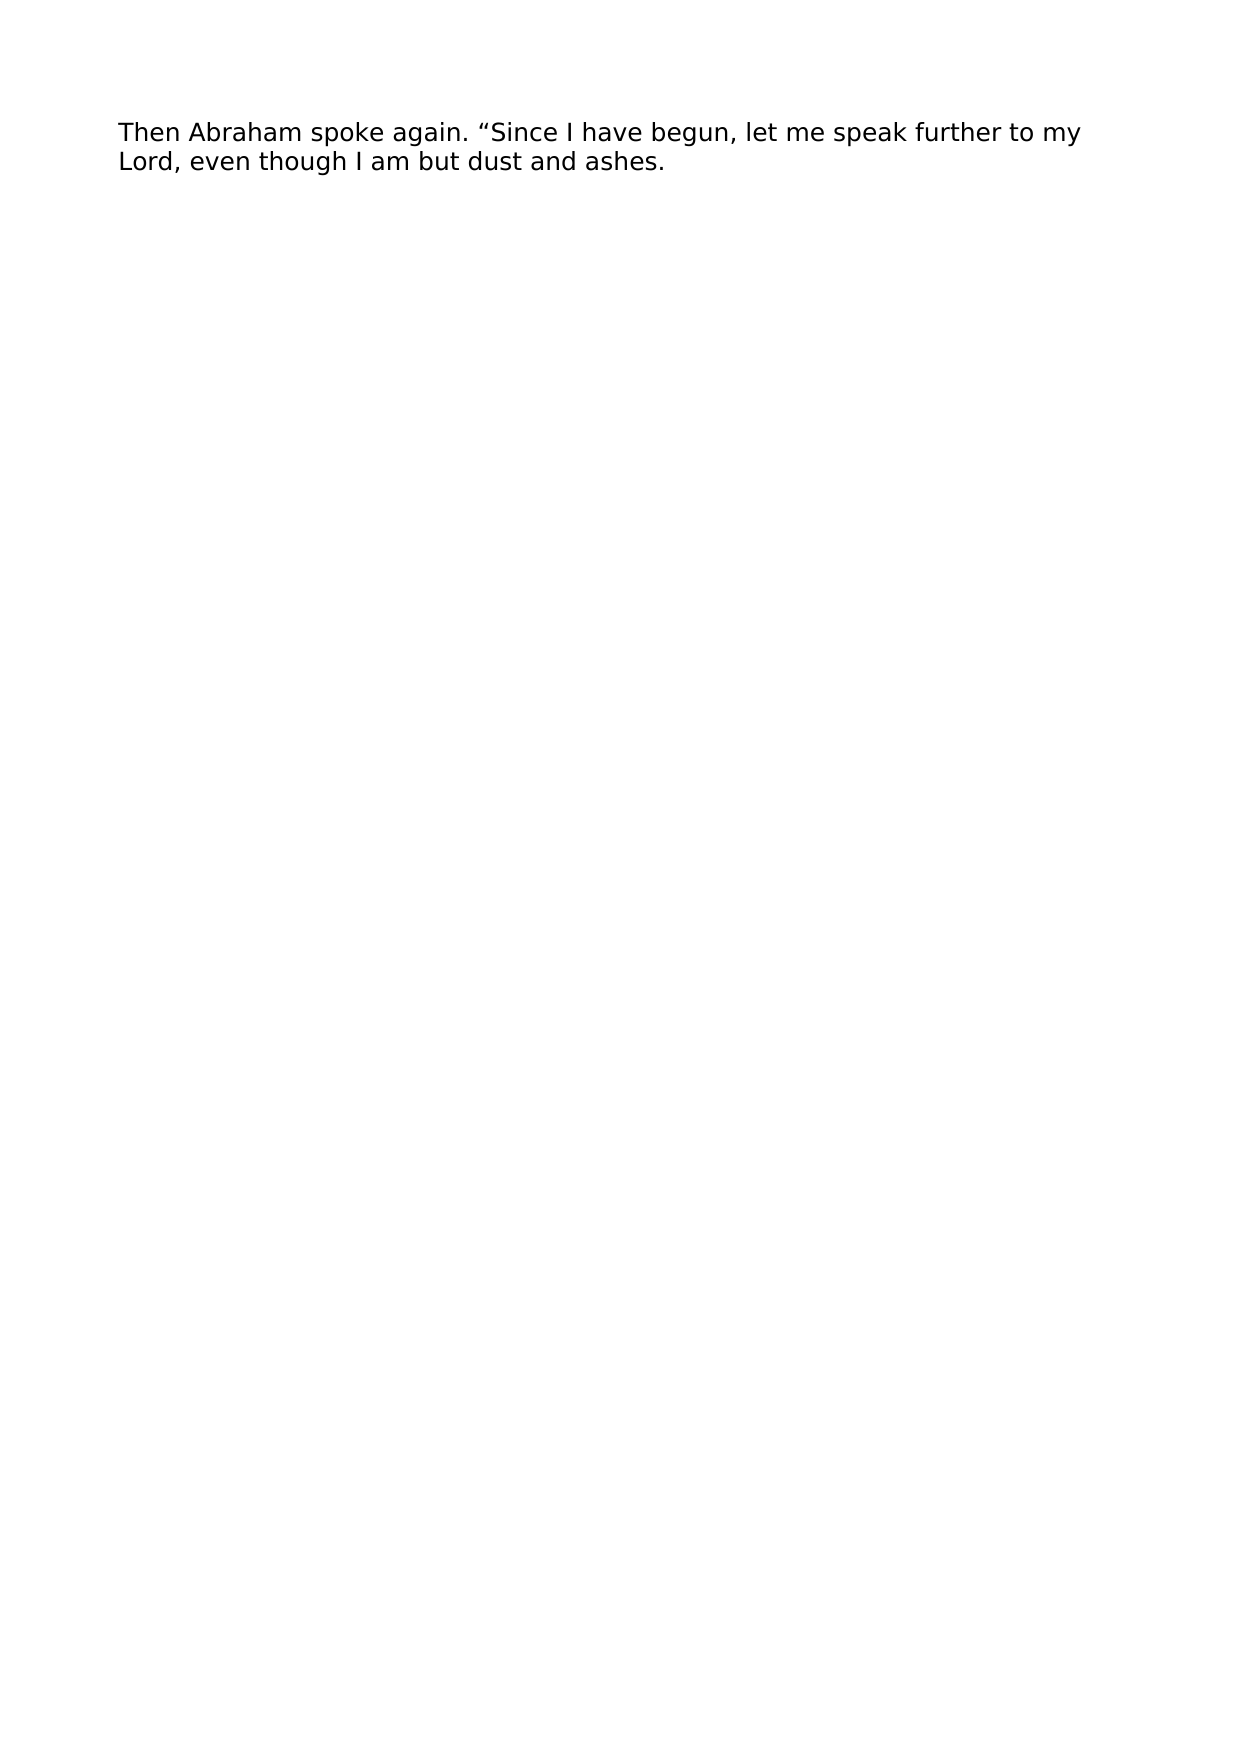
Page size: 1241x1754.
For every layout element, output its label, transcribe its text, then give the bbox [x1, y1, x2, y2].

text Then Abraham spoke again. “Since I have begun, let me speak further to my Lord, even though I am but dust and ashes. [118, 118, 1122, 176]
